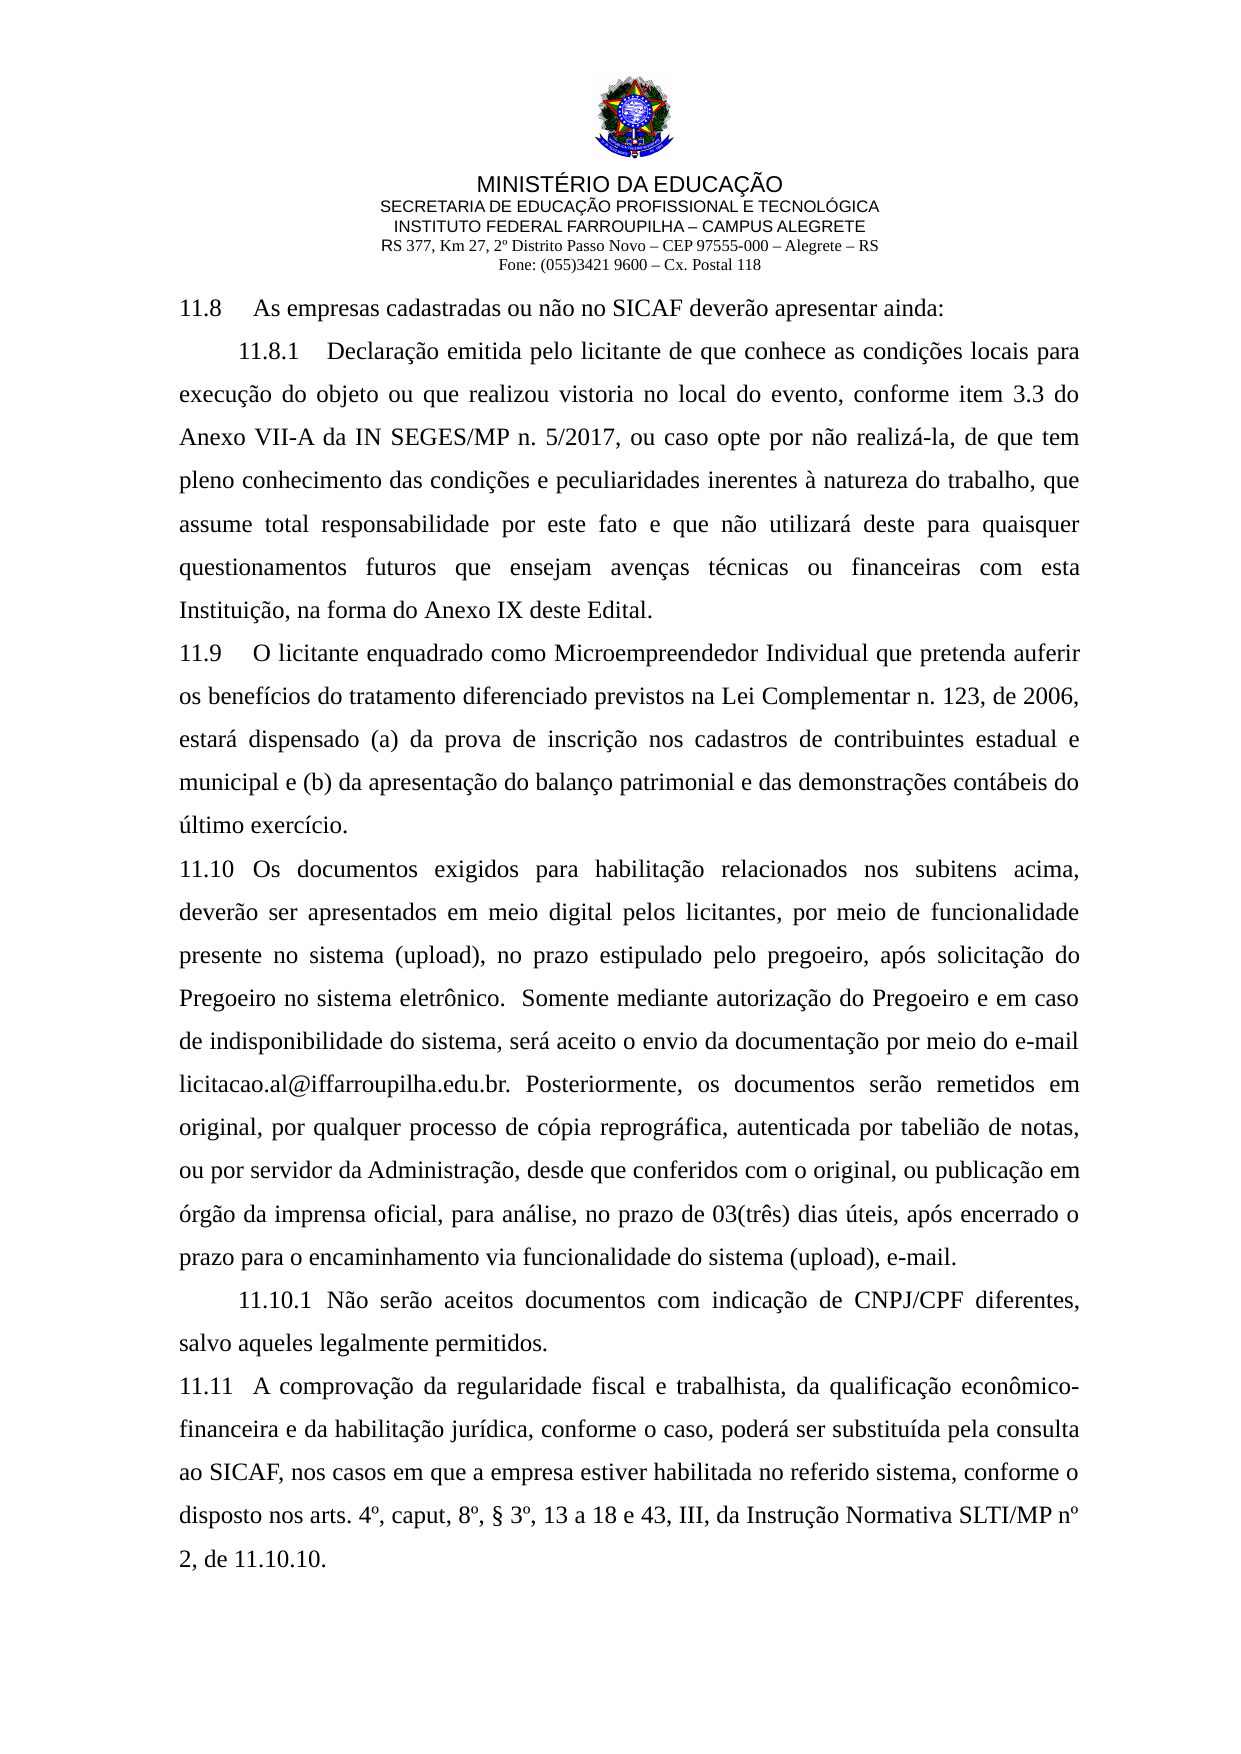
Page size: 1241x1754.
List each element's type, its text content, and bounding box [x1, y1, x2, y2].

list Os documentos exigidos para habilitação relacionados nos subitens acima, deverão ser apresentados em meio digital pelos licitantes, por meio de funcionalidade presente no sistema (upload), no prazo estipulado pelo pregoeiro, após solicitação do Pregoeiro no sistema eletrônico. Somente mediante autorização do Pregoeiro e em caso de indisponibilidade do sistema, será aceito o envio da documentação por meio do e-mail licitacao.al@iffarroupilha.edu.br. Posteriormente, os documentos serão remetidos em original, por qualquer processo de cópia reprográfica, autenticada por tabelião de notas, ou por servidor da Administração, desde que conferidos com o original, ou publicação em órgão da imprensa oficial, para análise, no prazo de 03(três) dias úteis, após encerrado o prazo para o encaminhamento via funcionalidade do sistema (upload), e-mail. [179, 854, 1081, 1271]
list Não serão aceitos documentos com indicação de CNPJ/CPF diferentes, salvo aqueles legalmente permitidos. [179, 1285, 1081, 1357]
picture [589, 70, 675, 159]
list Declaração emitida pelo licitante de que conhece as condições locais para execução do objeto ou que realizou vistoria no local do evento, conforme item 3.3 do Anexo VII-A da IN SEGES/MP n. 5/2017, ou caso opte por não realizá-la, de que tem pleno conhecimento das condições e peculiaridades inerentes à natureza do trabalho, que assume total responsabilidade por este fato e que não utilizará deste para quaisquer questionamentos futuros que ensejam avenças técnicas ou financeiras com esta Instituição, na forma do Anexo IX deste Edital. [179, 336, 1081, 624]
list As empresas cadastradas ou não no SICAF deverão apresentar ainda: [179, 293, 1081, 322]
list A comprovação da regularidade fiscal e trabalhista, da qualificação econômico-financeira e da habilitação jurídica, conforme o caso, poderá ser substituída pela consulta ao SICAF, nos casos em que a empresa estiver habilitada no referido sistema, conforme o disposto nos arts. 4º, caput, 8º, § 3º, 13 a 18 e 43, III, da Instrução Normativa SLTI/MP nº 2, de 11.10.10. [179, 1371, 1081, 1572]
list O licitante enquadrado como Microempreendedor Individual que pretenda auferir os benefícios do tratamento diferenciado previstos na Lei Complementar n. 123, de 2006, estará dispensado (a) da prova de inscrição nos cadastros de contribuintes estadual e municipal e (b) da apresentação do balanço patrimonial e das demonstrações contábeis do último exercício. [179, 638, 1081, 839]
